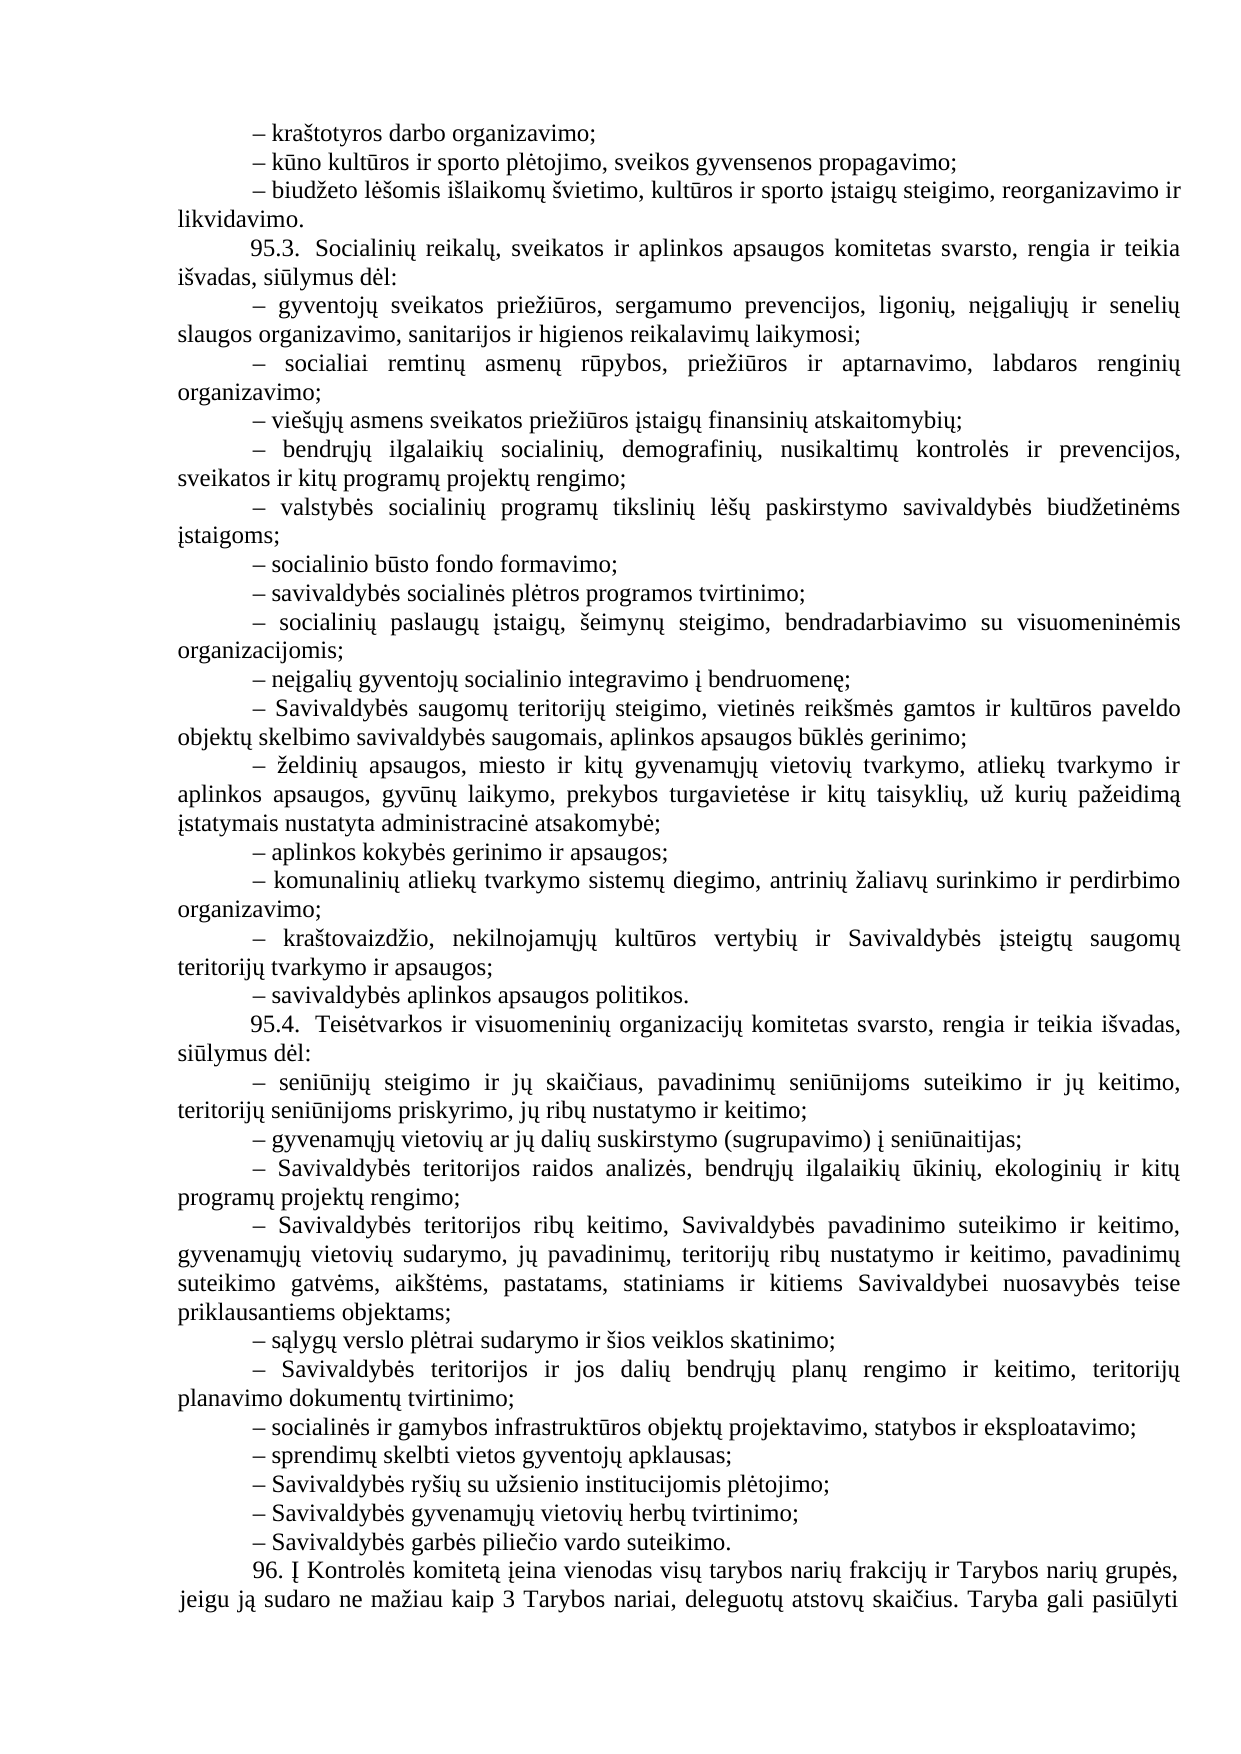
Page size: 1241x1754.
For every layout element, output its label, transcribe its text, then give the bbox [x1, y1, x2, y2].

text – aplinkos kokybės gerinimo ir apsaugos; [177, 837, 1181, 866]
text – gyvenamųjų vietovių ar jų dalių suskirstymo (sugrupavimo) į seniūnaitijas; [177, 1124, 1181, 1153]
text – sąlygų verslo plėtrai sudarymo ir šios veiklos skatinimo; [177, 1326, 1181, 1354]
text – Savivaldybės teritorijos ir jos dalių bendrųjų planų rengimo ir keitimo, teritorijų planavimo dokumentų tvirtinimo; [177, 1354, 1181, 1412]
text – neįgalių gyventojų socialinio integravimo į bendruomenę; [177, 664, 1181, 693]
text – Savivaldybės teritorijos raidos analizės, bendrųjų ilgalaikių ūkinių, ekologinių ir kitų programų projektų rengimo; [177, 1153, 1181, 1211]
text – kraštotyros darbo organizavimo; [177, 118, 1181, 147]
text – viešųjų asmens sveikatos priežiūros įstaigų finansinių atskaitomybių; [177, 406, 1181, 434]
text – socialinės ir gamybos infrastruktūros objektų projektavimo, statybos ir eksploatavimo; [177, 1412, 1181, 1441]
text – gyventojų sveikatos priežiūros, sergamumo prevencijos, ligonių, neįgaliųjų ir senelių slaugos organizavimo, sanitarijos ir higienos reikalavimų laikymosi; [177, 291, 1181, 348]
text – savivaldybės socialinės plėtros programos tvirtinimo; [177, 578, 1181, 607]
text – savivaldybės aplinkos apsaugos politikos. [177, 981, 1181, 1009]
text 95.3. Socialinių reikalų, sveikatos ir aplinkos apsaugos komitetas svarsto, rengia ir teikia išvadas, siūlymus dėl: [177, 233, 1181, 291]
text – Savivaldybės teritorijos ribų keitimo, Savivaldybės pavadinimo suteikimo ir keitimo, gyvenamųjų vietovių sudarymo, jų pavadinimų, teritorijų ribų nustatymo ir keitimo, pavadinimų suteikimo gatvėms, aikštėms, pastatams, statiniams ir kitiems Savivaldybei nuosavybės teise priklausantiems objektams; [177, 1211, 1181, 1326]
text – seniūnijų steigimo ir jų skaičiaus, pavadinimų seniūnijoms suteikimo ir jų keitimo, teritorijų seniūnijoms priskyrimo, jų ribų nustatymo ir keitimo; [177, 1067, 1181, 1124]
text – Savivaldybės garbės piliečio vardo suteikimo. [177, 1527, 1181, 1556]
text – bendrųjų ilgalaikių socialinių, demografinių, nusikaltimų kontrolės ir prevencijos, sveikatos ir kitų programų projektų rengimo; [177, 434, 1181, 492]
text 95.4. Teisėtvarkos ir visuomeninių organizacijų komitetas svarsto, rengia ir teikia išvadas, siūlymus dėl: [177, 1009, 1181, 1067]
text – želdinių apsaugos, miesto ir kitų gyvenamųjų vietovių tvarkymo, atliekų tvarkymo ir aplinkos apsaugos, gyvūnų laikymo, prekybos turgavietėse ir kitų taisyklių, už kurių pažeidimą įstatymais nustatyta administracinė atsakomybė; [177, 751, 1181, 837]
text – Savivaldybės gyvenamųjų vietovių herbų tvirtinimo; [177, 1498, 1181, 1527]
text – Savivaldybės saugomų teritorijų steigimo, vietinės reikšmės gamtos ir kultūros paveldo objektų skelbimo savivaldybės saugomais, aplinkos apsaugos būklės gerinimo; [177, 693, 1181, 751]
text – sprendimų skelbti vietos gyventojų apklausas; [177, 1441, 1181, 1469]
text – valstybės socialinių programų tikslinių lėšų paskirstymo savivaldybės biudžetinėms įstaigoms; [177, 492, 1181, 549]
text – kūno kultūros ir sporto plėtojimo, sveikos gyvensenos propagavimo; [177, 147, 1181, 176]
text 96. Į Kontrolės komitetą įeina vienodas visų tarybos narių frakcijų ir Tarybos narių grupės, jeigu ją sudaro ne mažiau kaip 3 Tarybos nariai, deleguotų atstovų skaičius. Taryba gali pasiūlyti [179, 1556, 1179, 1613]
text – komunalinių atliekų tvarkymo sistemų diegimo, antrinių žaliavų surinkimo ir perdirbimo organizavimo; [177, 866, 1181, 923]
text – socialinio būsto fondo formavimo; [177, 549, 1181, 578]
text – kraštovaizdžio, nekilnojamųjų kultūros vertybių ir Savivaldybės įsteigtų saugomų teritorijų tvarkymo ir apsaugos; [177, 923, 1181, 981]
text – biudžeto lėšomis išlaikomų švietimo, kultūros ir sporto įstaigų steigimo, reorganizavimo ir likvidavimo. [177, 176, 1181, 233]
text – socialinių paslaugų įstaigų, šeimynų steigimo, bendradarbiavimo su visuomeninėmis organizacijomis; [177, 607, 1181, 664]
text – Savivaldybės ryšių su užsienio institucijomis plėtojimo; [177, 1469, 1181, 1498]
text – socialiai remtinų asmenų rūpybos, priežiūros ir aptarnavimo, labdaros renginių organizavimo; [177, 348, 1181, 406]
